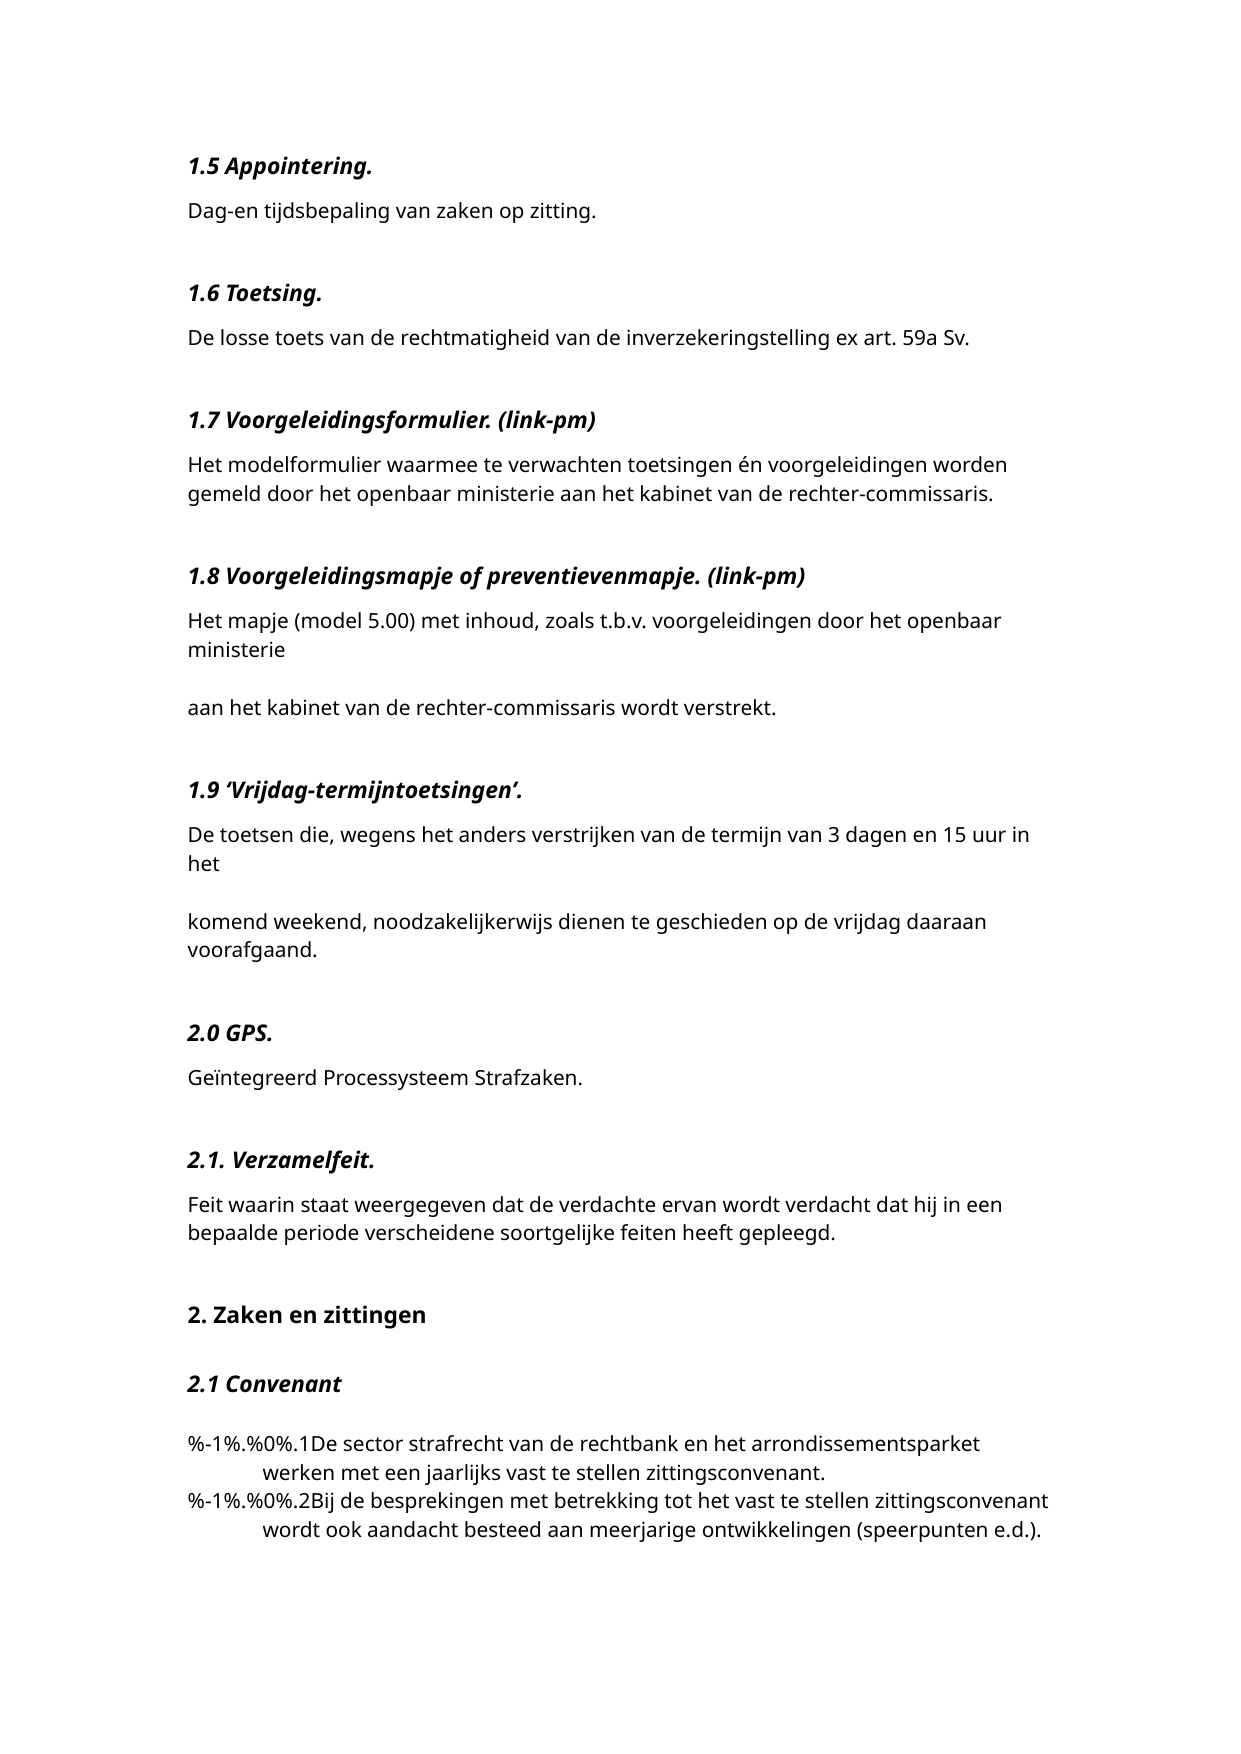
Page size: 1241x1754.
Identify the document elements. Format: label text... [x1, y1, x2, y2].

list De sector strafrecht van de rechtbank en het arrondissementsparket werken met een jaarlijks vast te stellen zittingsconvenant. [187, 1510, 1053, 1539]
text hoofdofficier van justitie of diens plaatsvervanger van het arrondissementsparket waarbij onder meer de realisatie van het zittingsconvenant wordt besproken. [187, 150, 1053, 178]
text aan het kabinet van de rechter-commissaris wordt verstrekt. [187, 774, 1053, 802]
subtitle 1.7 Voorgeleidingsformulier. (link-pm) [187, 485, 1053, 517]
text Het mapje (model 5.00) met inhoud, zoals t.b.v. voorgeleidingen door het openbaar ministerie [187, 687, 1053, 744]
text Geïntegreerd Processysteem Strafzaken. [187, 1144, 1053, 1172]
subtitle 1.6 Toetsing. [187, 358, 1053, 389]
subtitle 2.1 Convenant [187, 1449, 1053, 1480]
text Het modelformulier waarmee te verwachten toetsingen én voorgeleidingen worden gemeld door het openbaar ministerie aan het kabinet van de rechter-commissaris. [187, 532, 1053, 588]
subtitle 1.5 Appointering. [187, 231, 1053, 262]
text De toetsen die, wegens het anders verstrijken van de termijn van 3 dagen en 15 uur in het [187, 901, 1053, 958]
text komend weekend, noodzakelijkerwijs dienen te geschieden op de vrijdag daaraan voorafgaand. [187, 988, 1053, 1045]
text De losse toets van de rechtmatigheid van de inverzekeringstelling ex art. 59a Sv. [187, 404, 1053, 433]
subtitle 1.8 Voorgeleidingsmapje of preventievenmapje. (link-pm) [187, 641, 1053, 672]
text Feit waarin staat weergegeven dat de verdachte ervan wordt verdacht dat hij in een bepaalde periode verscheidene soortgelijke feiten heeft gepleegd. [187, 1271, 1053, 1328]
subtitle 2.0 GPS. [187, 1097, 1053, 1129]
text Dag-en tijdsbepaling van zaken op zitting. [187, 277, 1053, 306]
subtitle 2. Zaken en zittingen [187, 1380, 1053, 1412]
subtitle 1.9 ‘Vrijdag-termijntoetsingen’. [187, 855, 1053, 886]
subtitle 2.1. Verzamelfeit. [187, 1225, 1053, 1256]
